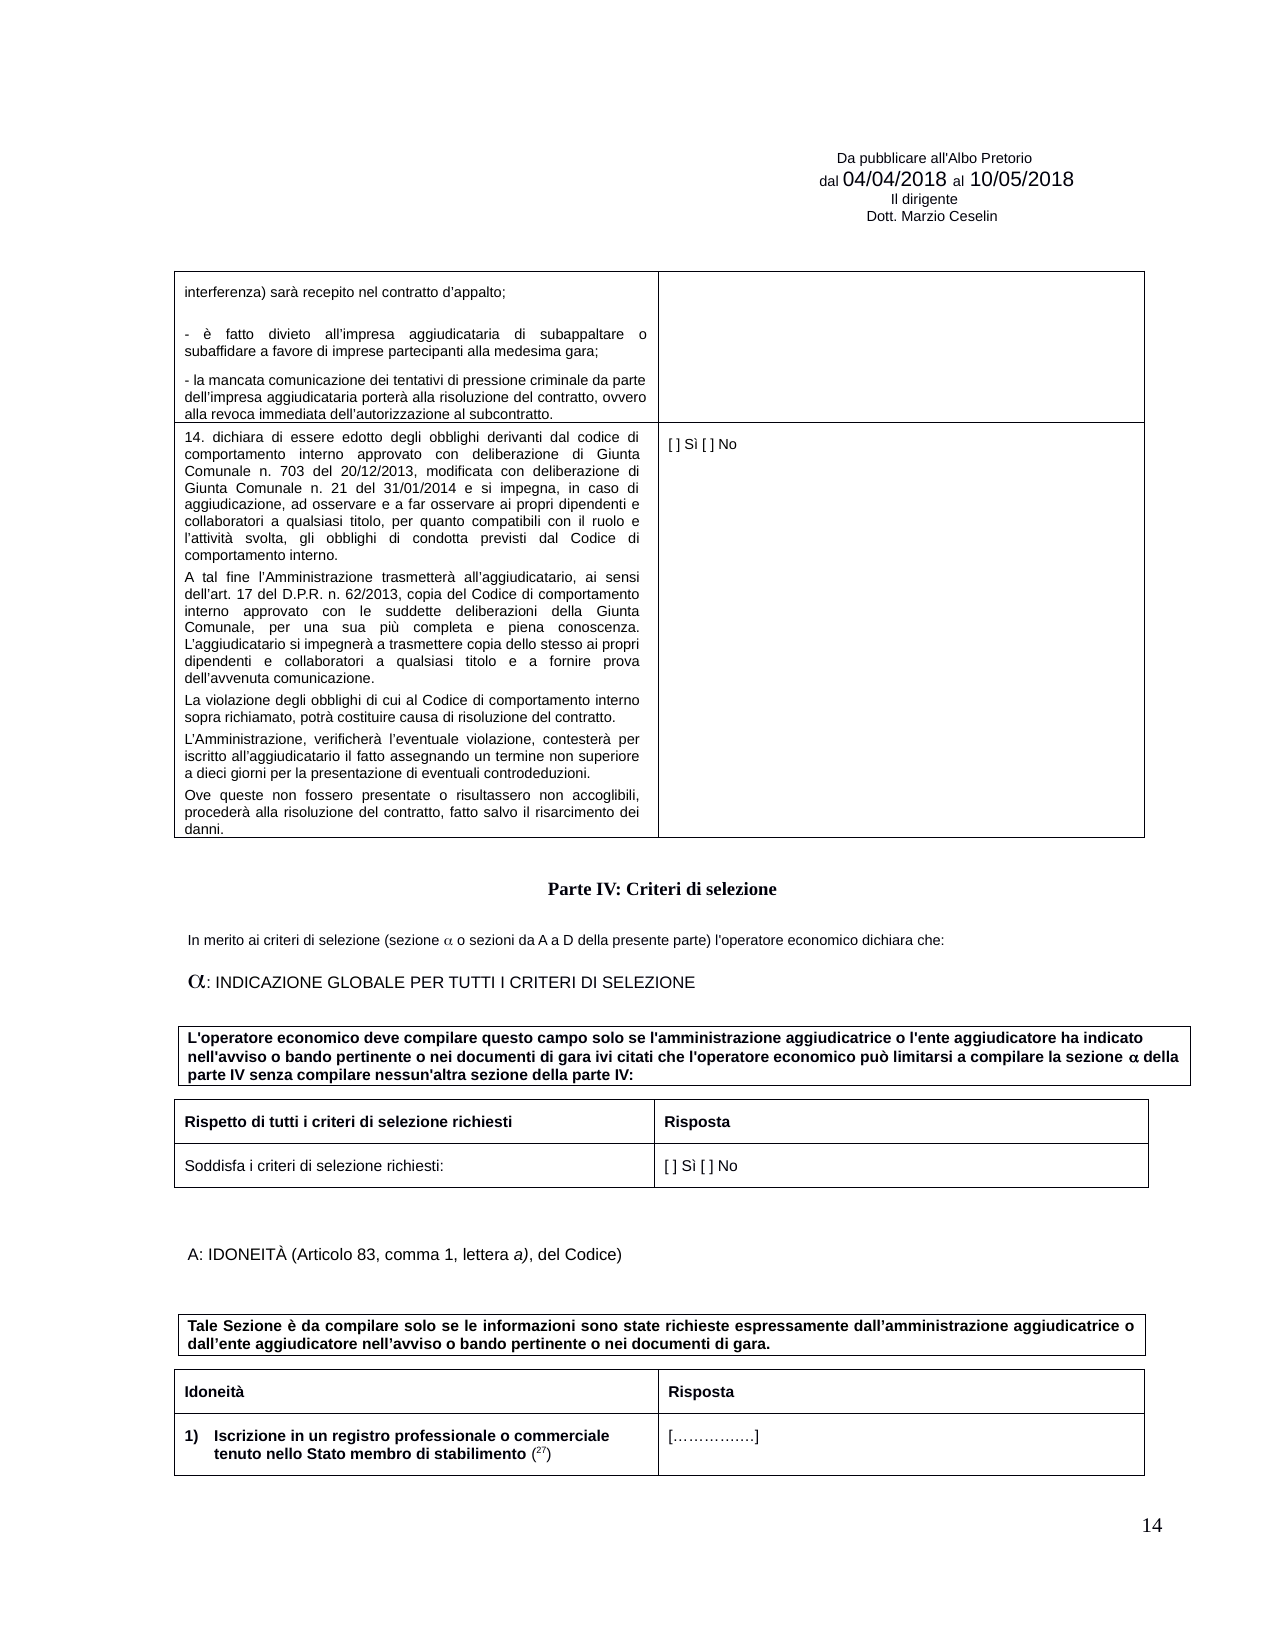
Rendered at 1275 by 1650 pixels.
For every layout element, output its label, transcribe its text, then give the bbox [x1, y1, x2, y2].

text Parte IV: Criteri di selezione [187, 877, 1137, 899]
table_cell Iscrizione in un registro professionale o commerciale tenuto nello Stato membro di stabilimento () Se la documentazione pertinente è disponibile elettronicamente, indicare: [175, 1414, 658, 1474]
text Tale Sezione è da compilare solo se le informazioni sono state richieste espressamente dall’amministrazione aggiudicatrice o dall’ente aggiudicatore nell’avviso o bando pertinente o nei documenti di gara. [179, 1315, 1145, 1355]
table_cell [659, 272, 1144, 422]
text L'operatore economico deve compilare questo campo solo se l'amministrazione aggiudicatrice o l'ente aggiudicatore ha indicato nell'avviso o bando pertinente o nei documenti di gara ivi citati che l'operatore economico può limitarsi a compilare la sezione  della parte IV senza compilare nessun'altra sezione della parte IV: [179, 1027, 1190, 1085]
table_header Risposta [655, 1100, 1148, 1143]
table_cell [………….…] [659, 1414, 1144, 1474]
text In merito ai criteri di selezione (sezione  o sezioni da A a D della presente parte) l'operatore economico dichiara che: [187, 932, 1137, 949]
table_cell 14. dichiara di essere edotto degli obblighi derivanti dal codice di comportamento interno approvato con deliberazione di Giunta Comunale n. 703 del 20/12/2013, modificata con deliberazione di Giunta Comunale n. 21 del 31/01/2014 e si impegna, in caso di aggiudicazione, ad osservare e a far osservare ai propri dipendenti e collaboratori a qualsiasi titolo, per quanto compatibili con il ruolo e l’attività svolta, gli obblighi di condotta previsti dal Codice di comportamento interno. A tal fine l’Amministrazione trasmetterà all’aggiudicatario, ai sensi dell’art. 17 del D.P.R. n. 62/2013, copia del Codice di comportamento interno approvato con le suddette deliberazioni della Giunta Comunale, per una sua più completa e piena conoscenza. L’aggiudicatario si impegnerà a trasmettere copia dello stesso ai propri dipendenti e collaboratori a qualsiasi titolo e a fornire prova dell’avvenuta comunicazione. La violazione degli obblighi di cui al Codice di comportamento interno sopra richiamato, potrà costituire causa di risoluzione del contratto. L’Amministrazione, verificherà l’eventuale violazione, contesterà per iscritto all’aggiudicatario il fatto assegnando un termine non superiore a dieci giorni per la presentazione di eventuali controdeduzioni. Ove queste non fossero presentate o risultassero non accoglibili, procederà alla risoluzione del contratto, fatto salvo il risarcimento dei danni. [175, 423, 658, 837]
table_cell [ ] Sì [ ] No [659, 423, 1144, 837]
table_header Risposta [659, 1370, 1144, 1413]
table_cell Soddisfa i criteri di selezione richiesti: [175, 1144, 654, 1187]
table_cell interferenza) sarà recepito nel contratto d’appalto; - è fatto divieto all’impresa aggiudicataria di subappaltare o subaffidare a favore di imprese partecipanti alla medesima gara; - la mancata comunicazione dei tentativi di pressione criminale da parte dell’impresa aggiudicataria porterà alla risoluzione del contratto, ovvero alla revoca immediata dell’autorizzazione al subcontratto. [175, 272, 658, 422]
table_header Rispetto di tutti i criteri di selezione richiesti [175, 1100, 654, 1143]
table_cell [ ] Sì [ ] No [655, 1144, 1148, 1187]
title : Indicazione globale per tutti i criteri di selezione [187, 968, 1137, 994]
title A: Idoneità (Articolo 83, comma 1, lettera a), del Codice) [187, 1245, 1137, 1264]
table_header Idoneità [175, 1370, 658, 1413]
